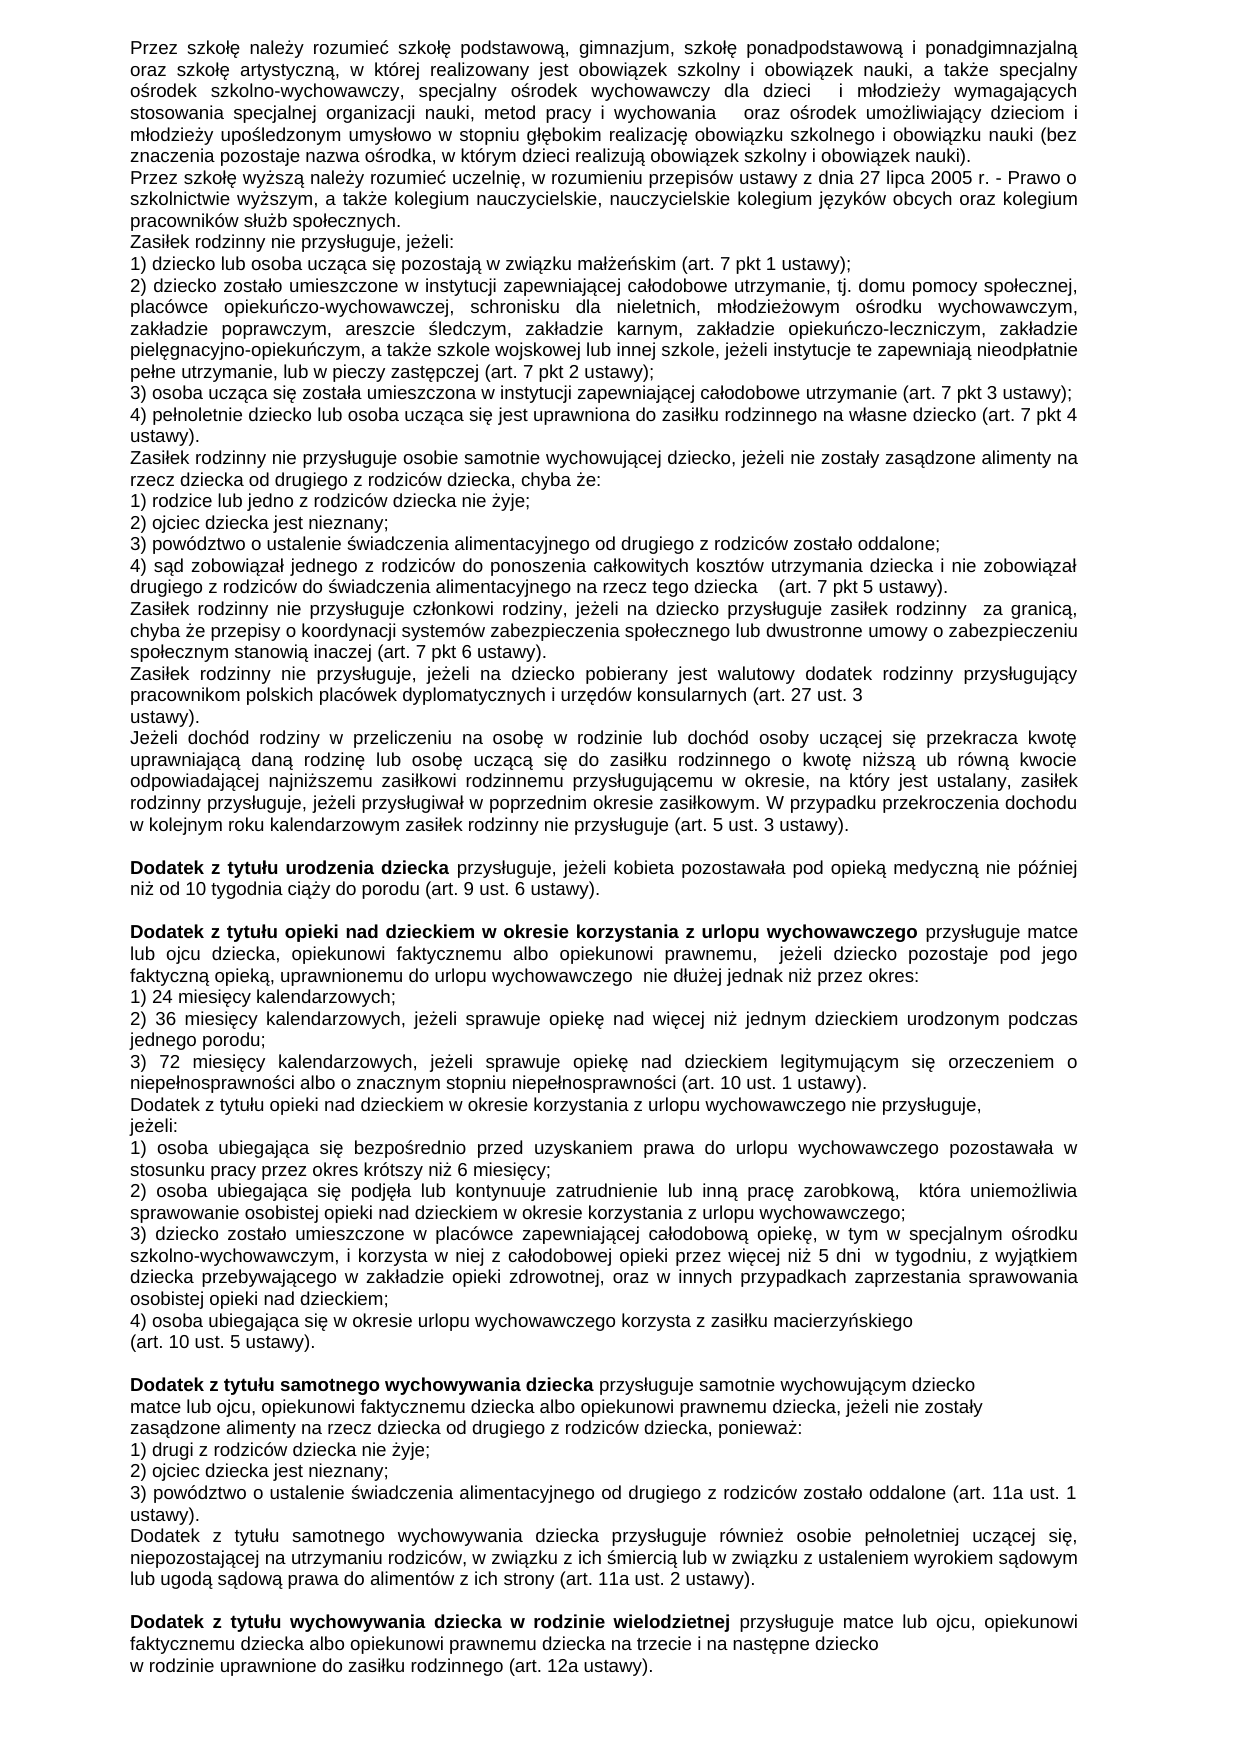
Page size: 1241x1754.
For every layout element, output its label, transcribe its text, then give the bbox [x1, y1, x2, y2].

text Dodatek z tytułu opieki nad dzieckiem w okresie korzystania z urlopu wychowawczego przysługuje matce lub ojcu dziecka, opiekunowi faktycznemu albo opiekunowi prawnemu, jeżeli dziecko pozostaje pod jego faktyczną opieką, uprawnionemu do urlopu wychowawczego nie dłużej jednak niż przez okres: [130, 921, 1078, 986]
text Dodatek z tytułu wychowywania dziecka w rodzinie wielodzietnej przysługuje matce lub ojcu, opiekunowi faktycznemu dziecka albo opiekunowi prawnemu dziecka na trzecie i na następne dziecko [130, 1611, 1078, 1654]
text 3) powództwo o ustalenie świadczenia alimentacyjnego od drugiego z rodziców zostało oddalone; [130, 533, 1078, 555]
text Dodatek z tytułu urodzenia dziecka przysługuje, jeżeli kobieta pozostawała pod opieką medyczną nie później niż od 10 tygodnia ciąży do porodu (art. 9 ust. 6 ustawy). [130, 857, 1078, 900]
text Dodatek z tytułu samotnego wychowywania dziecka przysługuje samotnie wychowującym dziecko [130, 1374, 1078, 1396]
text jeżeli: [130, 1115, 1078, 1137]
text 2) ojciec dziecka jest nieznany; [130, 512, 1078, 533]
text 4) osoba ubiegająca się w okresie urlopu wychowawczego korzysta z zasiłku macierzyńskiego [130, 1309, 1078, 1331]
text Zasiłek rodzinny nie przysługuje osobie samotnie wychowującej dziecko, jeżeli nie zostały zasądzone alimenty na rzecz dziecka od drugiego z rodziców dziecka, chyba że: [130, 447, 1078, 490]
text Przez szkołę należy rozumieć szkołę podstawową, gimnazjum, szkołę ponadpodstawową i ponadgimnazjalną oraz szkołę artystyczną, w której realizowany jest obowiązek szkolny i obowiązek nauki, a także specjalny ośrodek szkolno-wychowawczy, specjalny ośrodek wychowawczy dla dzieci i młodzieży wymagających stosowania specjalnej organizacji nauki, metod pracy i wychowania oraz ośrodek umożliwiający dzieciom i młodzieży upośledzonym umysłowo w stopniu głębokim realizację obowiązku szkolnego i obowiązku nauki (bez znaczenia pozostaje nazwa ośrodka, w którym dzieci realizują obowiązek szkolny i obowiązek nauki). [130, 37, 1078, 167]
text 1) dziecko lub osoba ucząca się pozostają w związku małżeńskim (art. 7 pkt 1 ustawy); [130, 253, 1078, 274]
text 2) osoba ubiegająca się podjęła lub kontynuuje zatrudnienie lub inną pracę zarobkową, która uniemożliwia sprawowanie osobistej opieki nad dzieckiem w okresie korzystania z urlopu wychowawczego; [130, 1180, 1078, 1223]
text 1) osoba ubiegająca się bezpośrednio przed uzyskaniem prawa do urlopu wychowawczego pozostawała w stosunku pracy przez okres krótszy niż 6 miesięcy; [130, 1137, 1078, 1180]
text Dodatek z tytułu opieki nad dzieckiem w okresie korzystania z urlopu wychowawczego nie przysługuje, [130, 1094, 1078, 1115]
text 3) powództwo o ustalenie świadczenia alimentacyjnego od drugiego z rodziców zostało oddalone (art. 11a ust. 1 ustawy). [130, 1482, 1078, 1525]
text Zasiłek rodzinny nie przysługuje, jeżeli: [130, 231, 1078, 253]
text Dodatek z tytułu samotnego wychowywania dziecka przysługuje również osobie pełnoletniej uczącej się, niepozostającej na utrzymaniu rodziców, w związku z ich śmiercią lub w związku z ustaleniem wyrokiem sądowym lub ugodą sądową prawa do alimentów z ich strony (art. 11a ust. 2 ustawy). [130, 1525, 1078, 1590]
text Jeżeli dochód rodziny w przeliczeniu na osobę w rodzinie lub dochód osoby uczącej się przekracza kwotę uprawniającą daną rodzinę lub osobę uczącą się do zasiłku rodzinnego o kwotę niższą ub równą kwocie odpowiadającej najniższemu zasiłkowi rodzinnemu przysługującemu w okresie, na który jest ustalany, zasiłek rodzinny przysługuje, jeżeli przysługiwał w poprzednim okresie zasiłkowym. W przypadku przekroczenia dochodu w kolejnym roku kalendarzowym zasiłek rodzinny nie przysługuje (art. 5 ust. 3 ustawy). [130, 727, 1078, 835]
text Przez szkołę wyższą należy rozumieć uczelnię, w rozumieniu przepisów ustawy z dnia 27 lipca 2005 r. - Prawo o szkolnictwie wyższym, a także kolegium nauczycielskie, nauczycielskie kolegium języków obcych oraz kolegium pracowników służb społecznych. [130, 167, 1078, 231]
text (art. 10 ust. 5 ustawy). [130, 1331, 1078, 1352]
text 1) 24 miesięcy kalendarzowych; [130, 986, 1078, 1007]
text 2) 36 miesięcy kalendarzowych, jeżeli sprawuje opiekę nad więcej niż jednym dzieckiem urodzonym podczas jednego porodu; [130, 1007, 1078, 1051]
text 3) dziecko zostało umieszczone w placówce zapewniającej całodobową opiekę, w tym w specjalnym ośrodku szkolno-wychowawczym, i korzysta w niej z całodobowej opieki przez więcej niż 5 dni w tygodniu, z wyjątkiem dziecka przebywającego w zakładzie opieki zdrowotnej, oraz w innych przypadkach zaprzestania sprawowania osobistej opieki nad dzieckiem; [130, 1223, 1078, 1309]
text 4) pełnoletnie dziecko lub osoba ucząca się jest uprawniona do zasiłku rodzinnego na własne dziecko (art. 7 pkt 4 ustawy). [130, 404, 1078, 447]
text zasądzone alimenty na rzecz dziecka od drugiego z rodziców dziecka, ponieważ: [130, 1417, 1078, 1439]
text 1) rodzice lub jedno z rodziców dziecka nie żyje; [130, 490, 1078, 512]
text 4) sąd zobowiązał jednego z rodziców do ponoszenia całkowitych kosztów utrzymania dziecka i nie zobowiązał drugiego z rodziców do świadczenia alimentacyjnego na rzecz tego dziecka (art. 7 pkt 5 ustawy). [130, 555, 1078, 598]
text Zasiłek rodzinny nie przysługuje, jeżeli na dziecko pobierany jest walutowy dodatek rodzinny przysługujący pracownikom polskich placówek dyplomatycznych i urzędów konsularnych (art. 27 ust. 3 [130, 662, 1078, 706]
text Zasiłek rodzinny nie przysługuje członkowi rodziny, jeżeli na dziecko przysługuje zasiłek rodzinny za granicą, chyba że przepisy o koordynacji systemów zabezpieczenia społecznego lub dwustronne umowy o zabezpieczeniu społecznym stanowią inaczej (art. 7 pkt 6 ustawy). [130, 598, 1078, 662]
text w rodzinie uprawnione do zasiłku rodzinnego (art. 12a ustawy). [130, 1654, 1078, 1676]
text 3) osoba ucząca się została umieszczona w instytucji zapewniającej całodobowe utrzymanie (art. 7 pkt 3 ustawy); [130, 382, 1078, 404]
text matce lub ojcu, opiekunowi faktycznemu dziecka albo opiekunowi prawnemu dziecka, jeżeli nie zostały [130, 1396, 1078, 1417]
text 1) drugi z rodziców dziecka nie żyje; [130, 1439, 1078, 1460]
text ustawy). [130, 706, 1078, 727]
text 2) dziecko zostało umieszczone w instytucji zapewniającej całodobowe utrzymanie, tj. domu pomocy społecznej, placówce opiekuńczo-wychowawczej, schronisku dla nieletnich, młodzieżowym ośrodku wychowawczym, zakładzie poprawczym, areszcie śledczym, zakładzie karnym, zakładzie opiekuńczo-leczniczym, zakładzie pielęgnacyjno-opiekuńczym, a także szkole wojskowej lub innej szkole, jeżeli instytucje te zapewniają nieodpłatnie pełne utrzymanie, lub w pieczy zastępczej (art. 7 pkt 2 ustawy); [130, 274, 1078, 382]
text 3) 72 miesięcy kalendarzowych, jeżeli sprawuje opiekę nad dzieckiem legitymującym się orzeczeniem o niepełnosprawności albo o znacznym stopniu niepełnosprawności (art. 10 ust. 1 ustawy). [130, 1051, 1078, 1094]
text 2) ojciec dziecka jest nieznany; [130, 1460, 1078, 1482]
